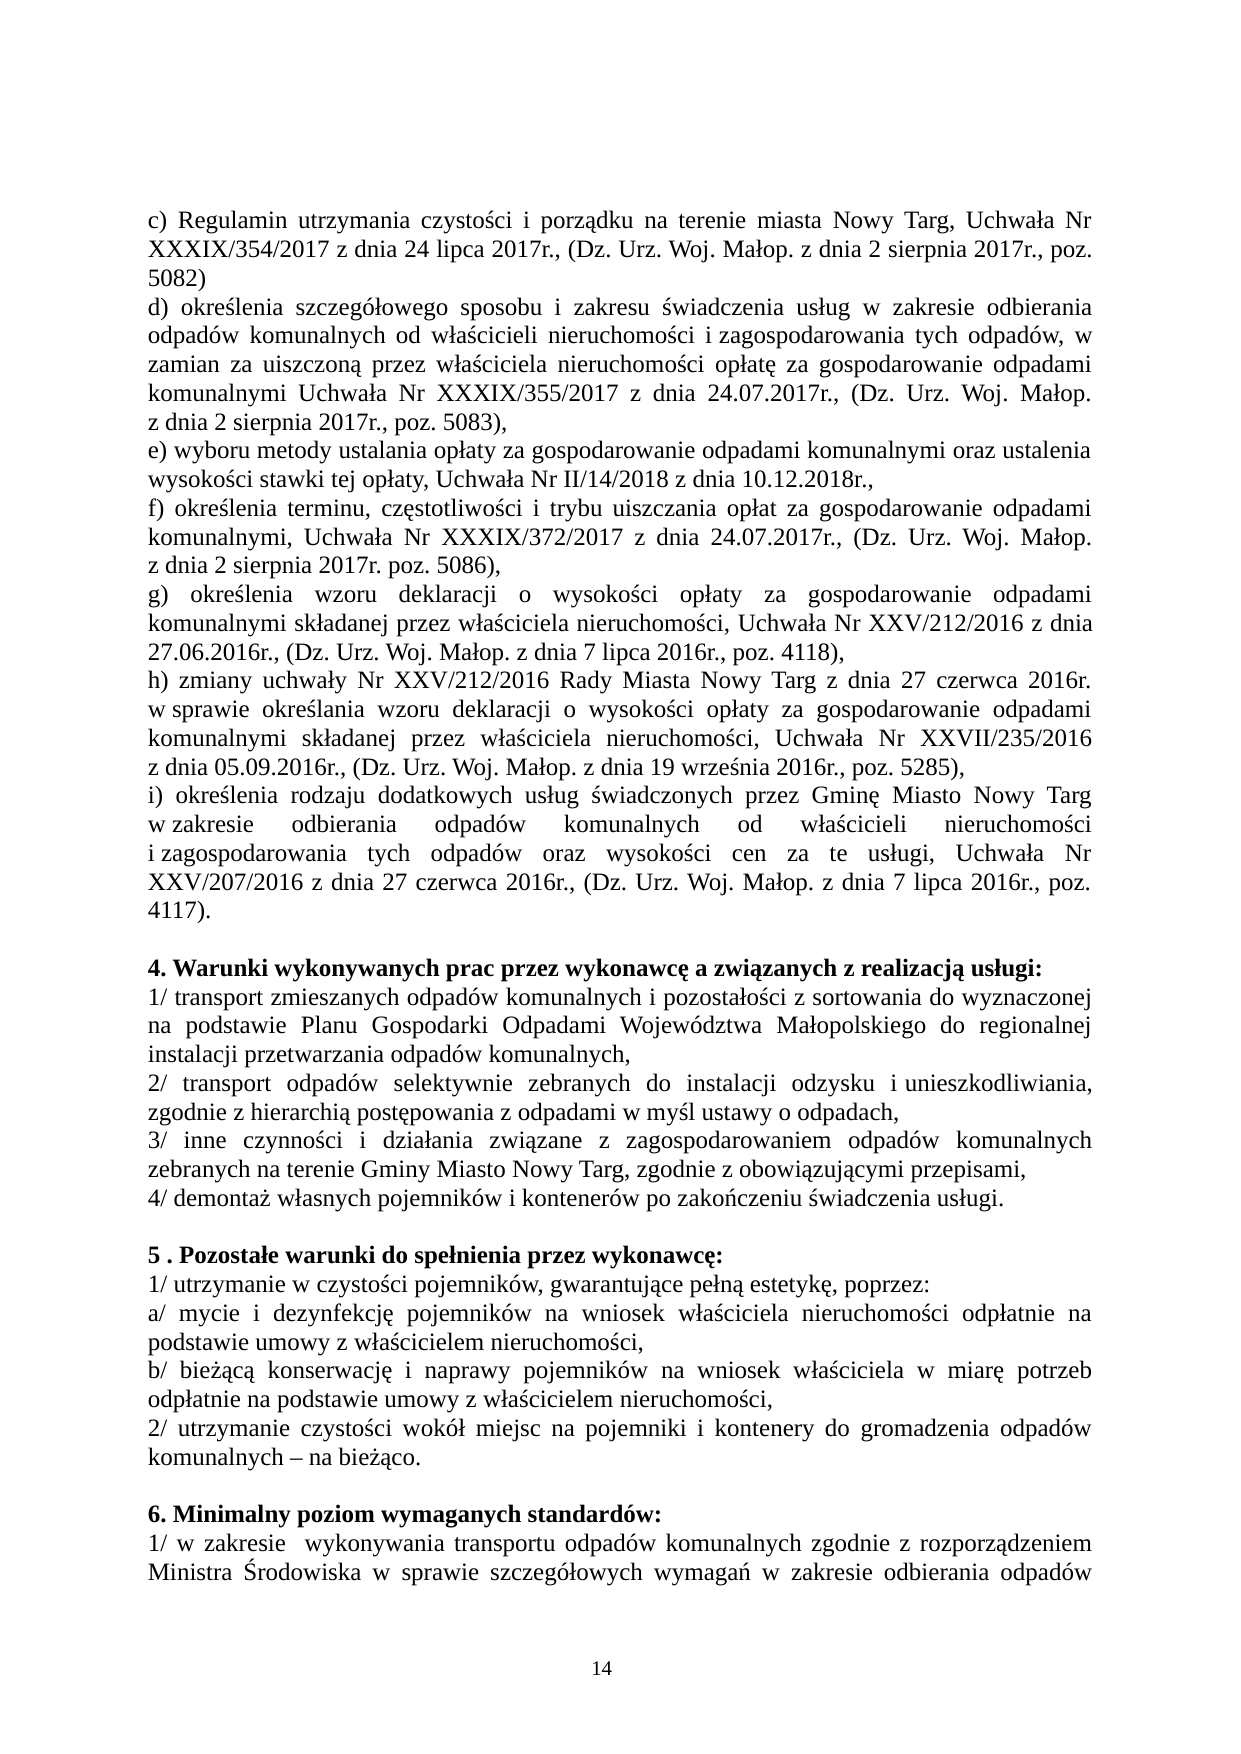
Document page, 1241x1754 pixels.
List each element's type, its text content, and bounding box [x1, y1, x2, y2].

text 4/ demontaż własnych pojemników i kontenerów po zakończeniu świadczenia usługi. [148, 1183, 1093, 1212]
text b/ bieżącą konserwację i naprawy pojemników na wniosek właściciela w miarę potrzeb odpłatnie na podstawie umowy z właścicielem nieruchomości, [148, 1356, 1093, 1413]
text i) określenia rodzaju dodatkowych usług świadczonych przez Gminę Miasto Nowy Targ w zakresie odbierania odpadów komunalnych od właścicieli nieruchomości i zagospodarowania tych odpadów oraz wysokości cen za te usługi, Uchwała Nr XXV/207/2016 z dnia 27 czerwca 2016r., (Dz. Urz. Woj. Małop. z dnia 7 lipca 2016r., poz. 4117). [148, 781, 1093, 924]
text d) określenia szczegółowego sposobu i zakresu świadczenia usług w zakresie odbierania odpadów komunalnych od właścicieli nieruchomości i zagospodarowania tych odpadów, w zamian za uiszczoną przez właściciela nieruchomości opłatę za gospodarowanie odpadami komunalnymi Uchwała Nr XXXIX/355/2017 z dnia 24.07.2017r., (Dz. Urz. Woj. Małop. z dnia 2 sierpnia 2017r., poz. 5083), [148, 292, 1093, 436]
text 6. Minimalny poziom wymaganych standardów: [148, 1499, 1093, 1528]
text 1/ transport zmieszanych odpadów komunalnych i pozostałości z sortowania do wyznaczonej na podstawie Planu Gospodarki Odpadami Województwa Małopolskiego do regionalnej instalacji przetwarzania odpadów komunalnych, [148, 982, 1093, 1068]
text 3/ inne czynności i działania związane z zagospodarowaniem odpadów komunalnych zebranych na terenie Gminy Miasto Nowy Targ, zgodnie z obowiązującymi przepisami, [148, 1126, 1093, 1183]
text g) określenia wzoru deklaracji o wysokości opłaty za gospodarowanie odpadami komunalnymi składanej przez właściciela nieruchomości, Uchwała Nr XXV/212/2016 z dnia 27.06.2016r., (Dz. Urz. Woj. Małop. z dnia 7 lipca 2016r., poz. 4118), [148, 579, 1093, 666]
text 1/ utrzymanie w czystości pojemników, gwarantujące pełną estetykę, poprzez: [148, 1269, 1093, 1298]
text a/ mycie i dezynfekcję pojemników na wniosek właściciela nieruchomości odpłatnie na podstawie umowy z właścicielem nieruchomości, [148, 1298, 1093, 1356]
text 2/ transport odpadów selektywnie zebranych do instalacji odzysku i unieszkodliwiania, zgodnie z hierarchią postępowania z odpadami w myśl ustawy o odpadach, [148, 1068, 1093, 1126]
text 2/ utrzymanie czystości wokół miejsc na pojemniki i kontenery do gromadzenia odpadów komunalnych – na bieżąco. [148, 1413, 1093, 1471]
text e) wyboru metody ustalania opłaty za gospodarowanie odpadami komunalnymi oraz ustalenia wysokości stawki tej opłaty, Uchwała Nr II/14/2018 z dnia 10.12.2018r., [148, 436, 1093, 493]
text h) zmiany uchwały Nr XXV/212/2016 Rady Miasta Nowy Targ z dnia 27 czerwca 2016r. w sprawie określania wzoru deklaracji o wysokości opłaty za gospodarowanie odpadami komunalnymi składanej przez właściciela nieruchomości, Uchwała Nr XXVII/235/2016 z dnia 05.09.2016r., (Dz. Urz. Woj. Małop. z dnia 19 września 2016r., poz. 5285), [148, 666, 1093, 781]
text 4. Warunki wykonywanych prac przez wykonawcę a związanych z realizacją usługi: [148, 953, 1093, 982]
text f) określenia terminu, częstotliwości i trybu uiszczania opłat za gospodarowanie odpadami komunalnymi, Uchwała Nr XXXIX/372/2017 z dnia 24.07.2017r., (Dz. Urz. Woj. Małop. z dnia 2 sierpnia 2017r. poz. 5086), [148, 493, 1093, 579]
text 5 . Pozostałe warunki do spełnienia przez wykonawcę: [148, 1241, 1093, 1269]
text 1/ w zakresie wykonywania transportu odpadów komunalnych zgodnie z rozporządzeniem Ministra Środowiska w sprawie szczegółowych wymagań w zakresie odbierania odpadów [148, 1528, 1093, 1586]
text c) Regulamin utrzymania czystości i porządku na terenie miasta Nowy Targ, Uchwała Nr XXXIX/354/2017 z dnia 24 lipca 2017r., (Dz. Urz. Woj. Małop. z dnia 2 sierpnia 2017r., poz. 5082) [148, 206, 1093, 292]
